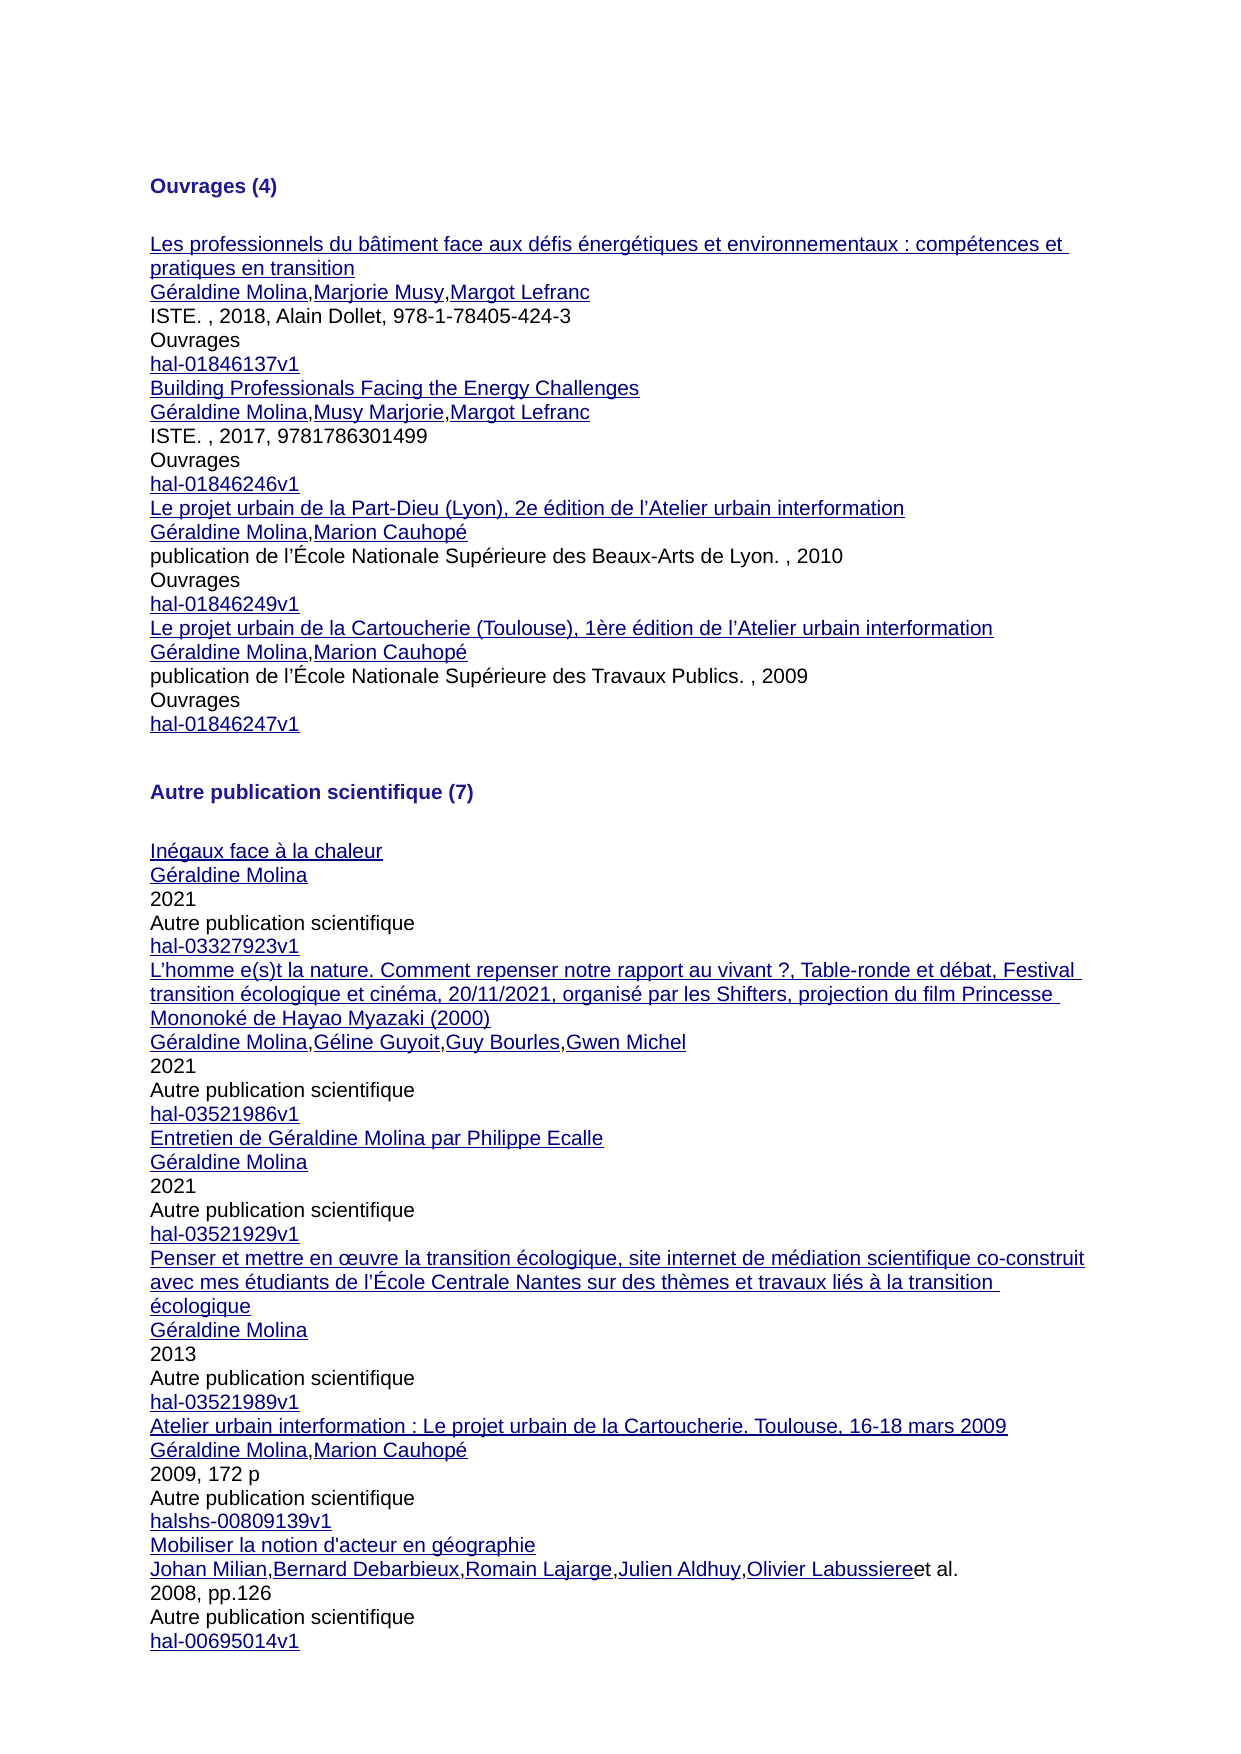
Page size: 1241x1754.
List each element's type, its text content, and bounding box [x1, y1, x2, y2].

table_cell Entretien de Géraldine Molina par Philippe Ecalle Géraldine Molina 2021 Autre publication scientifique hal-03521929v1 [150, 1126, 1090, 1246]
table_cell Building Professionals Facing the Energy Challenges Géraldine Molina,Musy Marjorie,Margot Lefranc ISTE. , 2017, 9781786301499 Ouvrages hal-01846246v1 [150, 376, 1090, 496]
table_cell Mobiliser la notion d'acteur en géographie Johan Milian,Bernard Debarbieux,Romain Lajarge,Julien Aldhuy,Olivier Labussiereet al. 2008, pp.126 Autre publication scientifique hal-00695014v1 [150, 1533, 1090, 1653]
table_cell L’homme e(s)t la nature. Comment repenser notre rapport au vivant ?, Table-ronde et débat, Festival transition écologique et cinéma, 20/11/2021, organisé par les Shifters, projection du film Princesse Mononoké de Hayao Myazaki (2000) Géraldine Molina,Géline Guyoit,Guy Bourles,Gwen Michel 2021 Autre publication scientifique hal-03521986v1 [150, 958, 1090, 1126]
table_cell Atelier urbain interformation : Le projet urbain de la Cartoucherie. Toulouse, 16-18 mars 2009 Géraldine Molina,Marion Cauhopé 2009, 172 p Autre publication scientifique halshs-00809139v1 [150, 1414, 1090, 1533]
subtitle Ouvrages (4) [150, 174, 1090, 198]
table_header Inégaux face à la chaleur Géraldine Molina 2021 Autre publication scientifique hal-03327923v1 [150, 839, 1090, 958]
subtitle Autre publication scientifique (7) [150, 780, 1090, 804]
table_cell Penser et mettre en œuvre la transition écologique, site internet de médiation scientifique co-construit avec mes étudiants de l’École Centrale Nantes sur des thèmes et travaux liés à la transition écologique Géraldine Molina 2013 Autre publication scientifique hal-03521989v1 [150, 1246, 1090, 1413]
table_header Les professionnels du bâtiment face aux défis énergétiques et environnementaux : compétences et pratiques en transition Géraldine Molina,Marjorie Musy,Margot Lefranc ISTE. , 2018, Alain Dollet, 978-1-78405-424-3 Ouvrages hal-01846137v1 [150, 232, 1090, 376]
table_cell Le projet urbain de la Cartoucherie (Toulouse), 1ère édition de l’Atelier urbain interformation Géraldine Molina,Marion Cauhopé publication de l’École Nationale Supérieure des Travaux Publics. , 2009 Ouvrages hal-01846247v1 [150, 616, 1090, 735]
table_cell Le projet urbain de la Part-Dieu (Lyon), 2e édition de l’Atelier urbain interformation Géraldine Molina,Marion Cauhopé publication de l’École Nationale Supérieure des Beaux-Arts de Lyon. , 2010 Ouvrages hal-01846249v1 [150, 496, 1090, 616]
